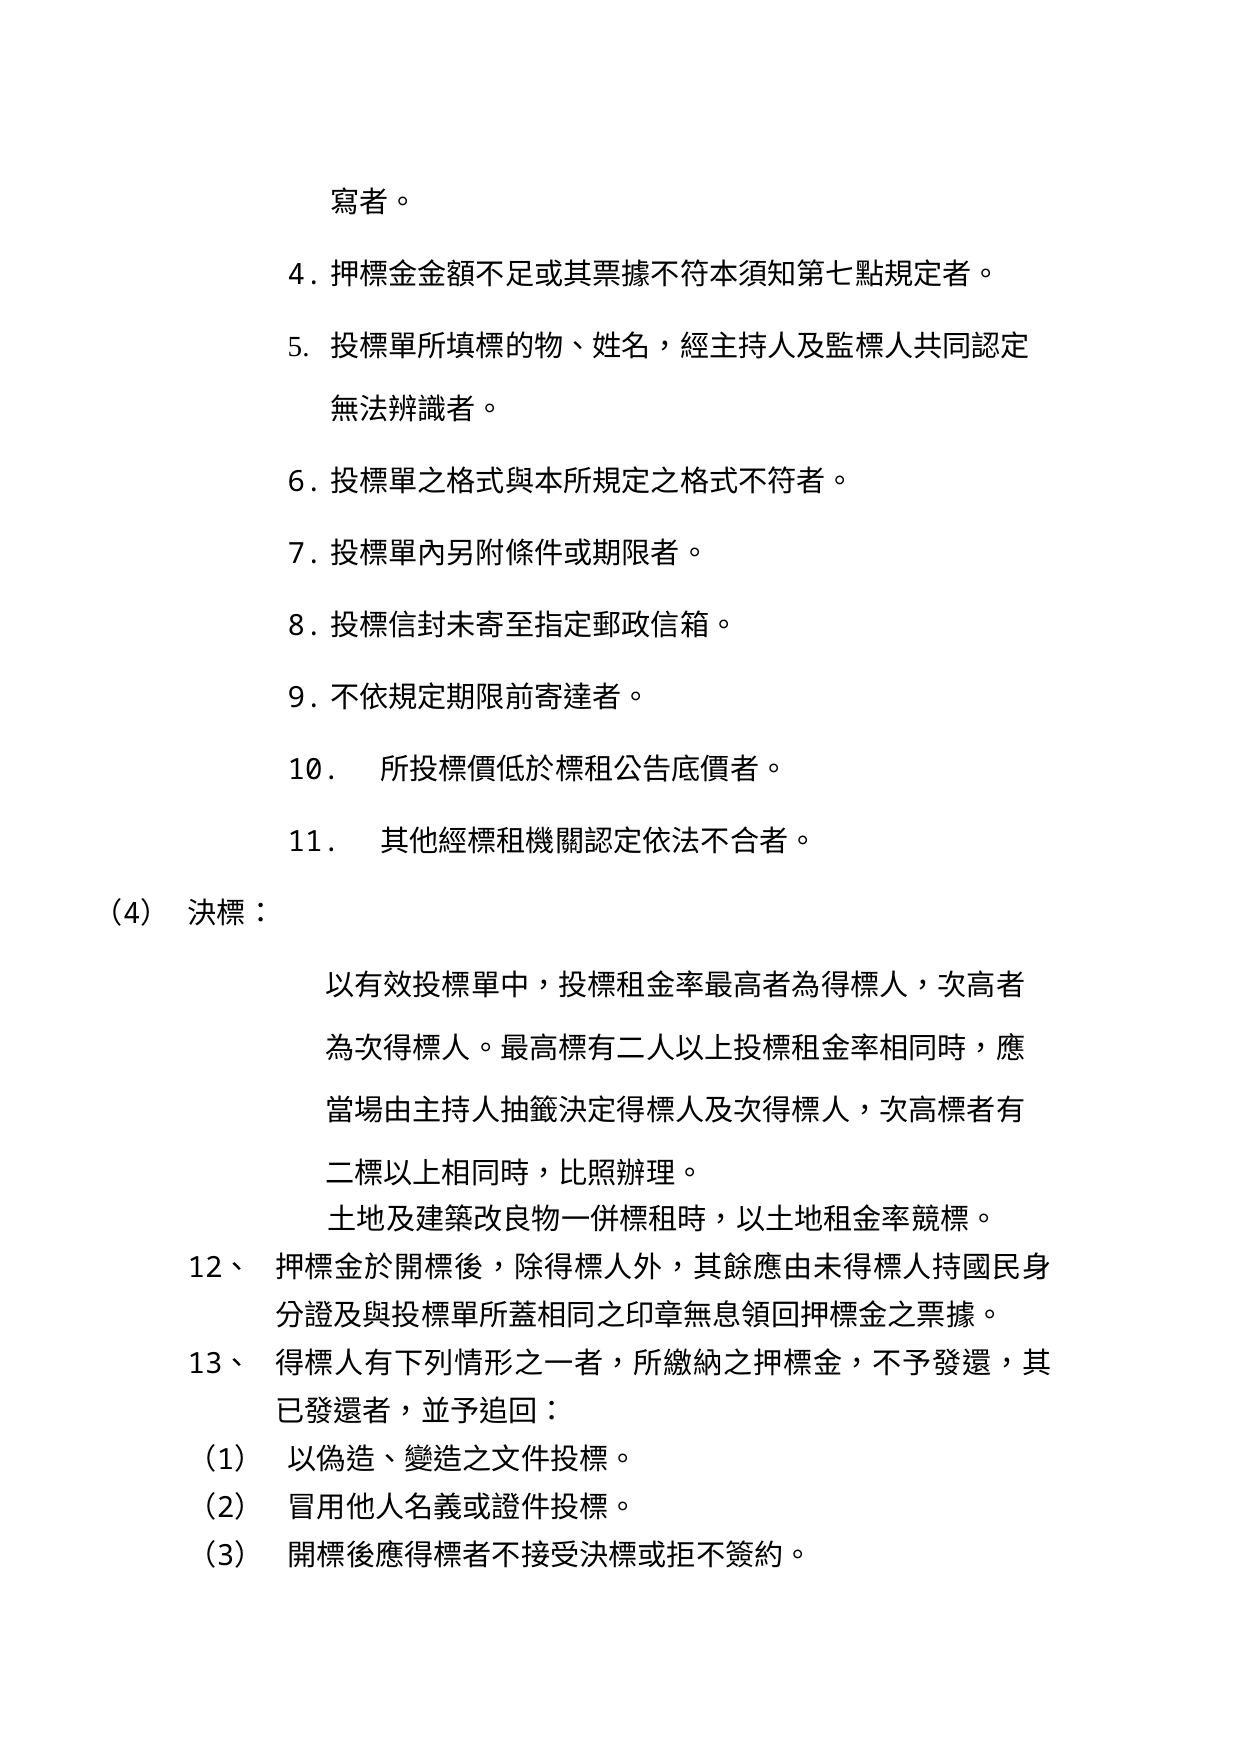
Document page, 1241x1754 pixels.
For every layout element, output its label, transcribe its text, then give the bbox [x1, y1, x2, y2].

list 開標後應得標者不接受決標或拒不簽約。 [187, 1527, 1045, 1575]
list 以偽造、變造之文件投標。 [187, 1431, 1045, 1479]
list 投標單所填租金率經塗改未認章、或雖經認章而無法辨識、或低於標租底價、或未依本須知第六點規定方式書寫者。 [287, 158, 1053, 221]
list 押標金金額不足或其票據不符本須知第七點規定者。 [287, 230, 1053, 293]
list 押標金於開標後，除得標人外，其餘應由未得標人持國民身分證及與投標單所蓋相同之印章無息領回押標金之票據。 [187, 1239, 1053, 1335]
list 決標： [94, 869, 1053, 932]
text 以有效投標單中，投標租金率最高者為得標人，次高者為次得標人。最高標有二人以上投標租金率相同時，應當場由主持人抽籤決定得標人及次得標人，次高標者有二標以上相同時，比照辦理。 [325, 941, 1053, 1191]
list 投標單所填標的物、姓名，經主持人及監標人共同認定無法辨識者。 [287, 302, 1053, 427]
list 投標信封未寄至指定郵政信箱。 [287, 581, 1053, 644]
list 冒用他人名義或證件投標。 [187, 1479, 1045, 1527]
list 不依規定期限前寄達者。 [287, 653, 1053, 716]
list 其他經標租機關認定依法不合者。 [287, 797, 1053, 860]
text 土地及建築改良物一併標租時，以土地租金率競標。 [187, 1191, 1053, 1239]
list 投標單之格式與本所規定之格式不符者。 [287, 437, 1053, 499]
list 所投標價低於標租公告底價者。 [287, 725, 1053, 788]
list 投標單內另附條件或期限者。 [287, 509, 1053, 572]
list 得標人有下列情形之一者，所繳納之押標金，不予發還，其已發還者，並予追回： [187, 1335, 1053, 1431]
